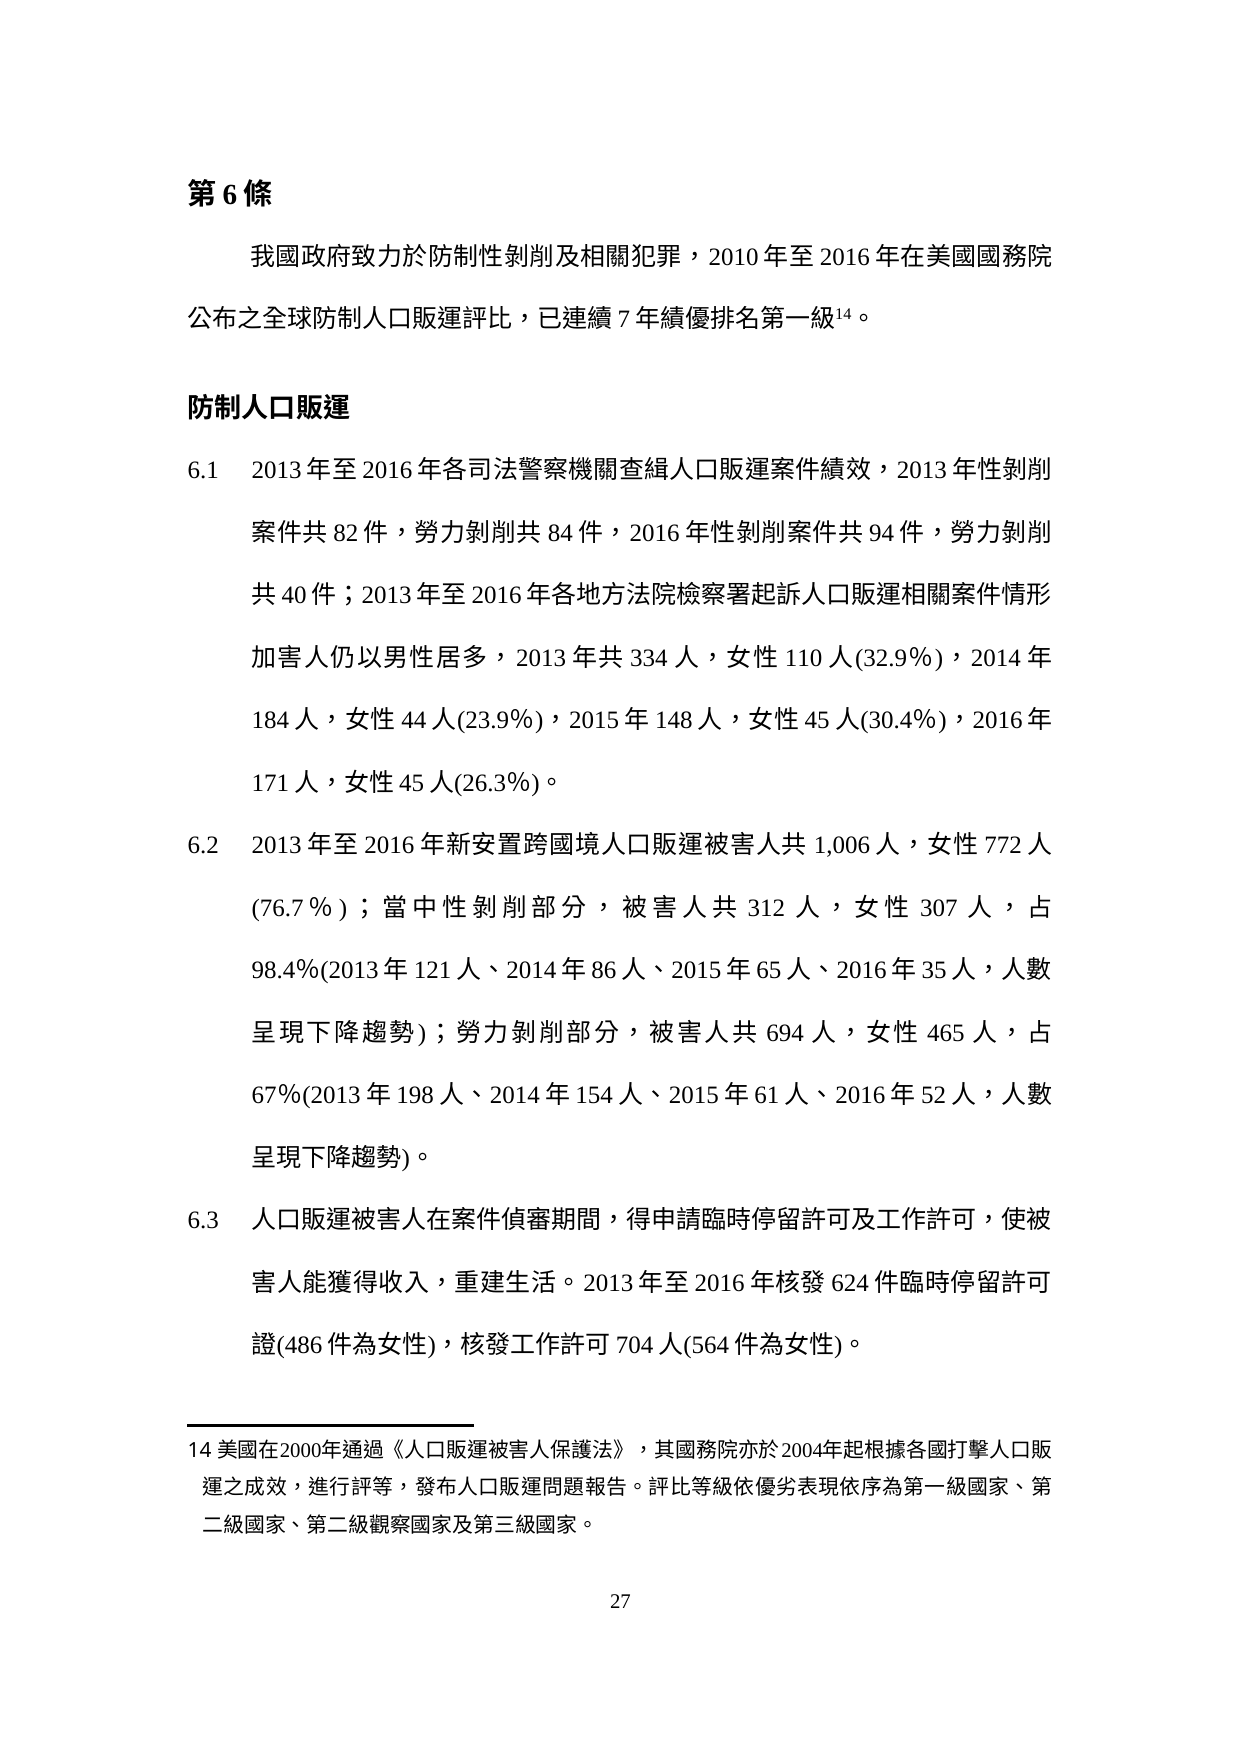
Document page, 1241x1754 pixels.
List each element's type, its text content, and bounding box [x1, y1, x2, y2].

text 美國在2000年通過《人口販運被害人保護法》，其國務院亦於2004年起根據各國打擊人口販運之成效，進行評等，發布人口販運問題報告。評比等級依優劣表現依序為第一級國家、第二級國家、第二級觀察國家及第三級國家。 [187, 1426, 1053, 1538]
list 人口販運被害人在案件偵審期間，得申請臨時停留許可及工作許可，使被害人能獲得收入，重建生活。2013年至2016年核發624件臨時停留許可證(486件為女性)，核發工作許可704人(564件為女性)。 [187, 1176, 1053, 1364]
subtitle 防制人口販運 [187, 364, 1053, 426]
list 2013年至2016年各司法警察機關查緝人口販運案件績效，2013年性剝削案件共82件，勞力剝削共84件，2016年性剝削案件共94件，勞力剝削共40件；2013年至2016年各地方法院檢察署起訴人口販運相關案件情形加害人仍以男性居多，2013年共334人，女性110人(32.9％)，2014年184人，女性44人(23.9％)，2015年148人，女性45人(30.4％)，2016年171人，女性45人(26.3％)。 [187, 426, 1053, 801]
subtitle 第6條 [187, 150, 1053, 212]
list 2013年至2016年新安置跨國境人口販運被害人共1,006人，女性772人(76.7％)；當中性剝削部分，被害人共312人，女性307人，占98.4％(2013年121人、2014年86人、2015年65人、2016年35人，人數呈現下降趨勢)；勞力剝削部分，被害人共694人，女性465人，占67％(2013年198人、2014年154人、2015年61人、2016年52人，人數呈現下降趨勢)。 [187, 801, 1053, 1176]
text 我國政府致力於防制性剝削及相關犯罪，2010年至2016年在美國國務院公布之全球防制人口販運評比，已連續7年績優排名第一級。 [187, 212, 1053, 337]
